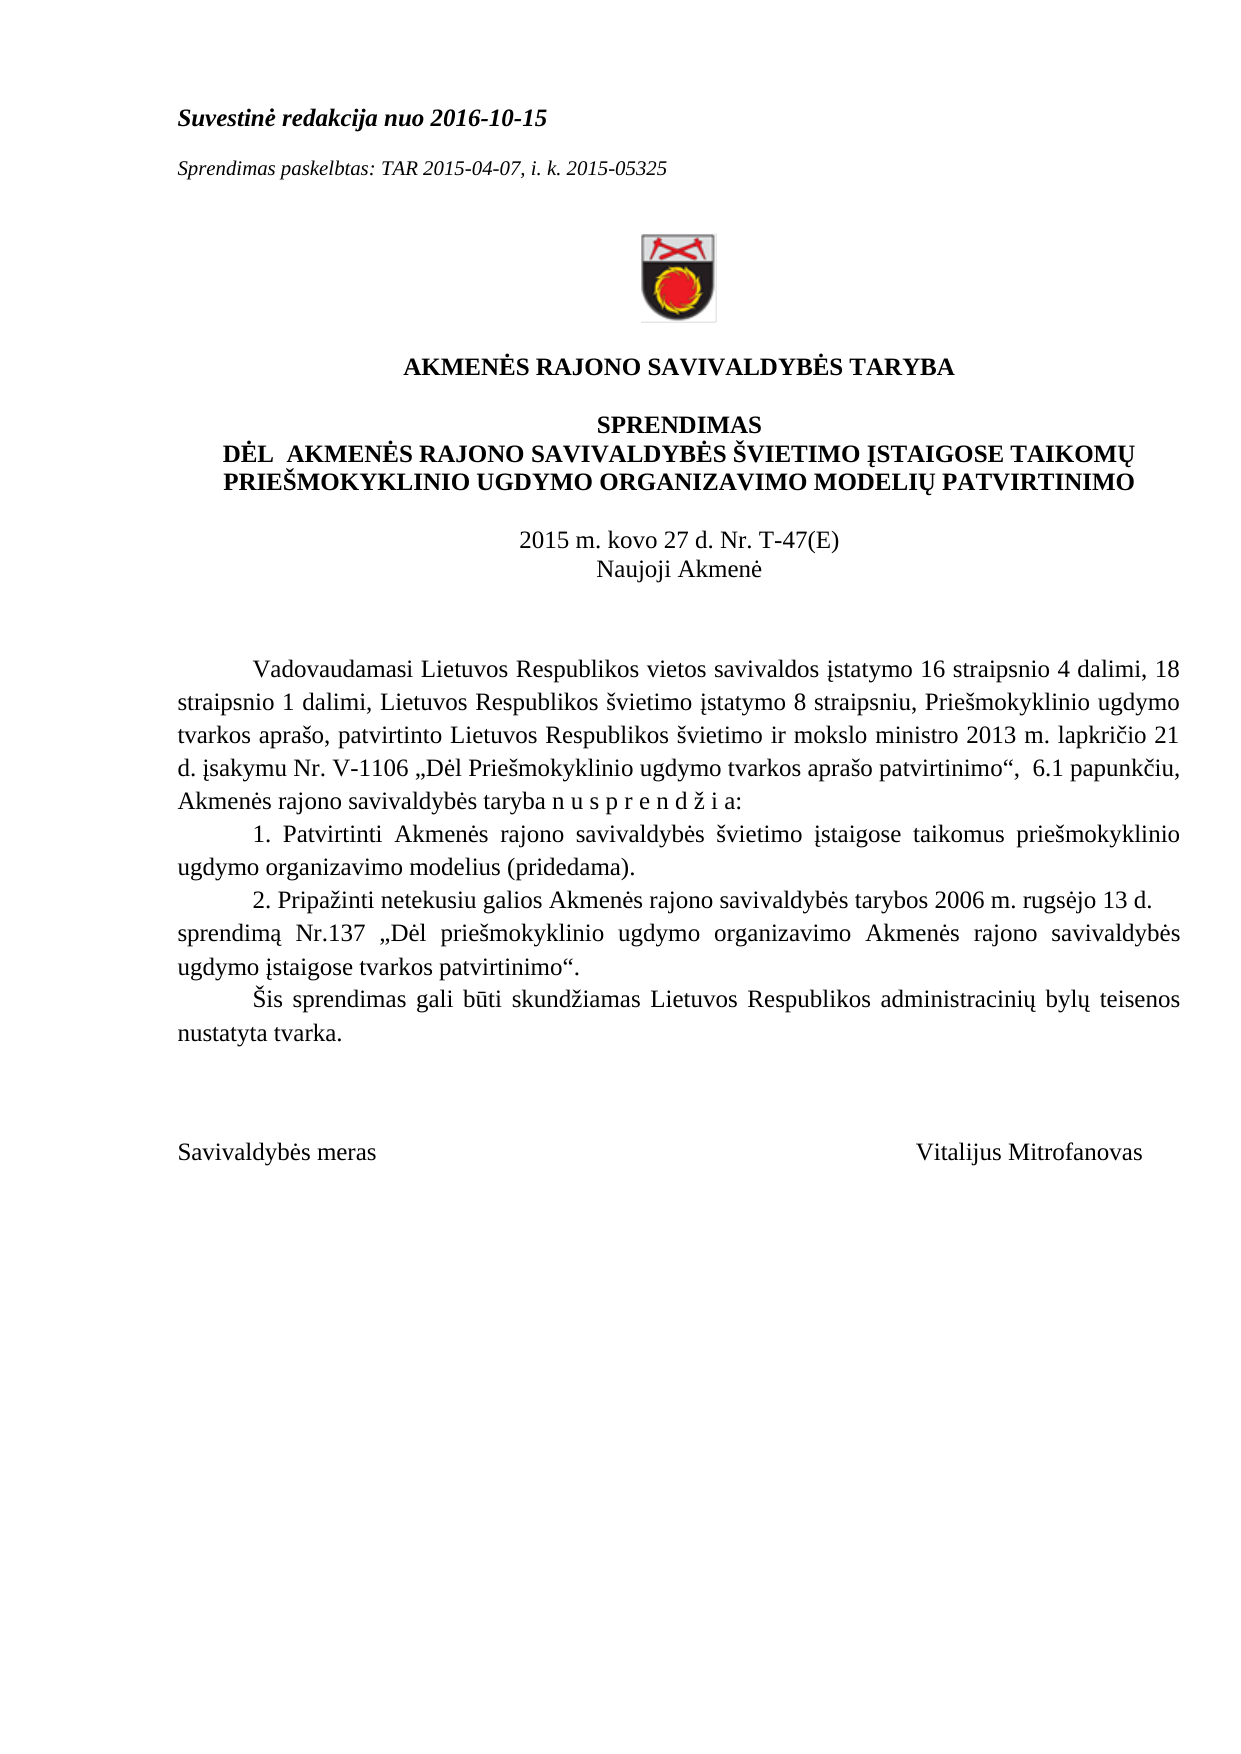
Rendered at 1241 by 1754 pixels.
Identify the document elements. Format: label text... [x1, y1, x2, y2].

text 2. Pripažinti netekusiu galios Akmenės rajono savivaldybės tarybos 2006 m. rugsėjo 13 d. [177, 886, 1181, 914]
text Vadovaudamasi Lietuvos Respublikos vietos savivaldos įstatymo 16 straipsnio 4 dalimi, 18 straipsnio 1 dalimi, Lietuvos Respublikos švietimo įstatymo 8 straipsniu, Priešmokyklinio ugdymo tvarkos aprašo, patvirtinto Lietuvos Respublikos švietimo ir mokslo ministro 2013 m. lapkričio 21 d. įsakymu Nr. V-1106 „Dėl Priešmokyklinio ugdymo tvarkos aprašo patvirtinimo“, 6.1 papunkčiu, Akmenės rajono savivaldybės taryba n u s p r e n d ž i a: [177, 654, 1181, 815]
text 1. Patvirtinti Akmenės rajono savivaldybės švietimo įstaigose taikomus priešmokyklinio ugdymo organizavimo modelius (pridedama). [177, 819, 1181, 881]
text Sprendimas paskelbtas: TAR 2015-04-07, i. k. 2015-05325 [177, 156, 1181, 180]
text Savivaldybės meras Vitalijus Mitrofanovas [177, 1137, 1181, 1166]
text Šis sprendimas gali būti skundžiamas Lietuvos Respublikos administracinių bylų teisenos nustatyta tvarka. [177, 984, 1181, 1046]
text Suvestinė redakcija nuo 2016-10-15 [177, 103, 1181, 132]
text sprendimą Nr.137 „Dėl priešmokyklinio ugdymo organizavimo Akmenės rajono savivaldybės ugdymo įstaigose tvarkos patvirtinimo“. [177, 918, 1181, 980]
text 2015 m. kovo 27 d. Nr. T-47(E) [177, 525, 1181, 554]
text SPRENDIMAS [177, 410, 1181, 439]
text Naujoji Akmenė [177, 554, 1181, 582]
text AKMENĖS RAJONO SAVIVALDYBĖS TARYBA [177, 352, 1181, 381]
text DĖL AKMENĖS RAJONO SAVIVALDYBĖS ŠVIETIMO ĮSTAIGOSE TAIKOMŲ PRIEŠMOKYKLINIO UGDYMO ORGANIZAVIMO MODELIŲ PATVIRTINIMO [177, 439, 1181, 496]
